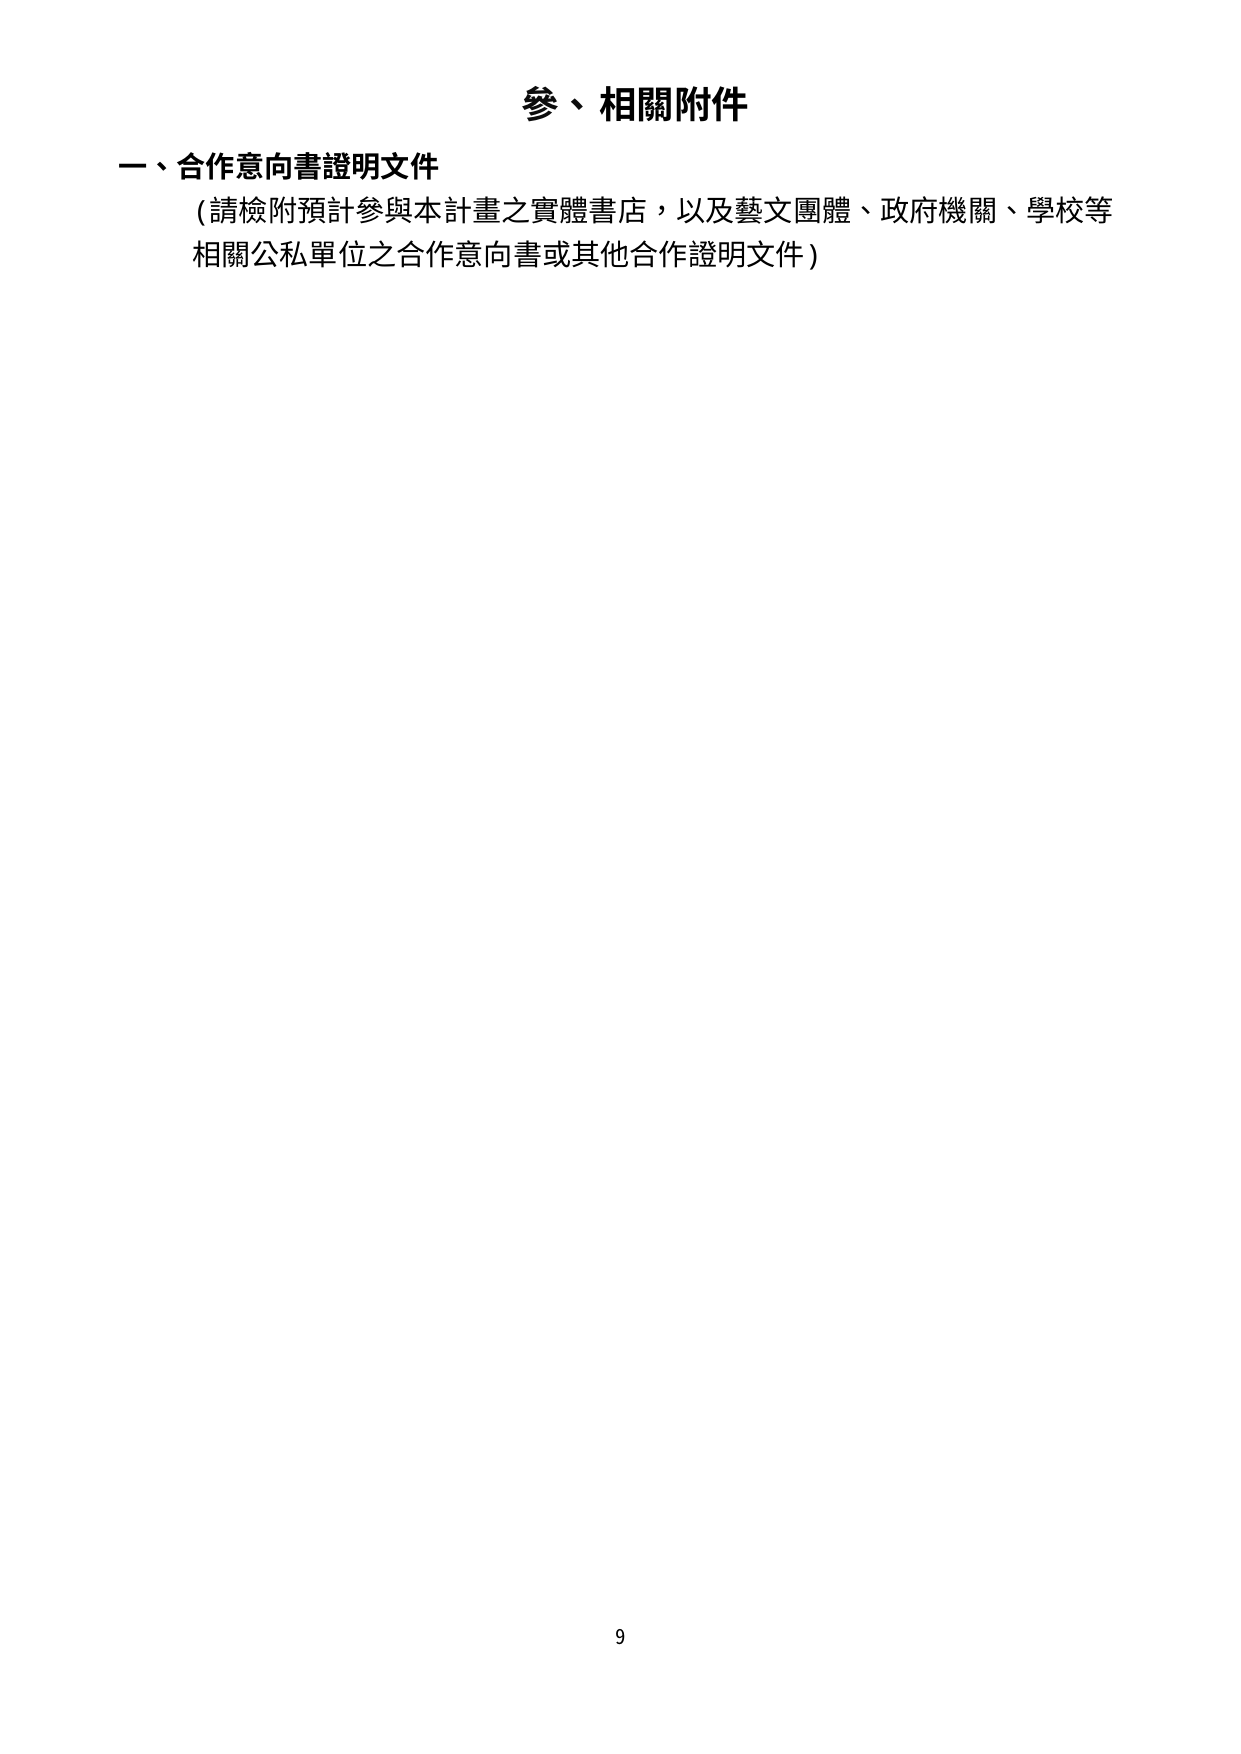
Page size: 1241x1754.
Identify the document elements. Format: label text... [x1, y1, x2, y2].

text (請檢附預計參與本計畫之實體書店，以及藝文團體、政府機關、學校等相關公私單位之合作意向書或其他合作證明文件) [192, 186, 1122, 274]
text 一、合作意向書證明文件 [118, 144, 1122, 186]
list 相關附件 [148, 75, 1122, 129]
